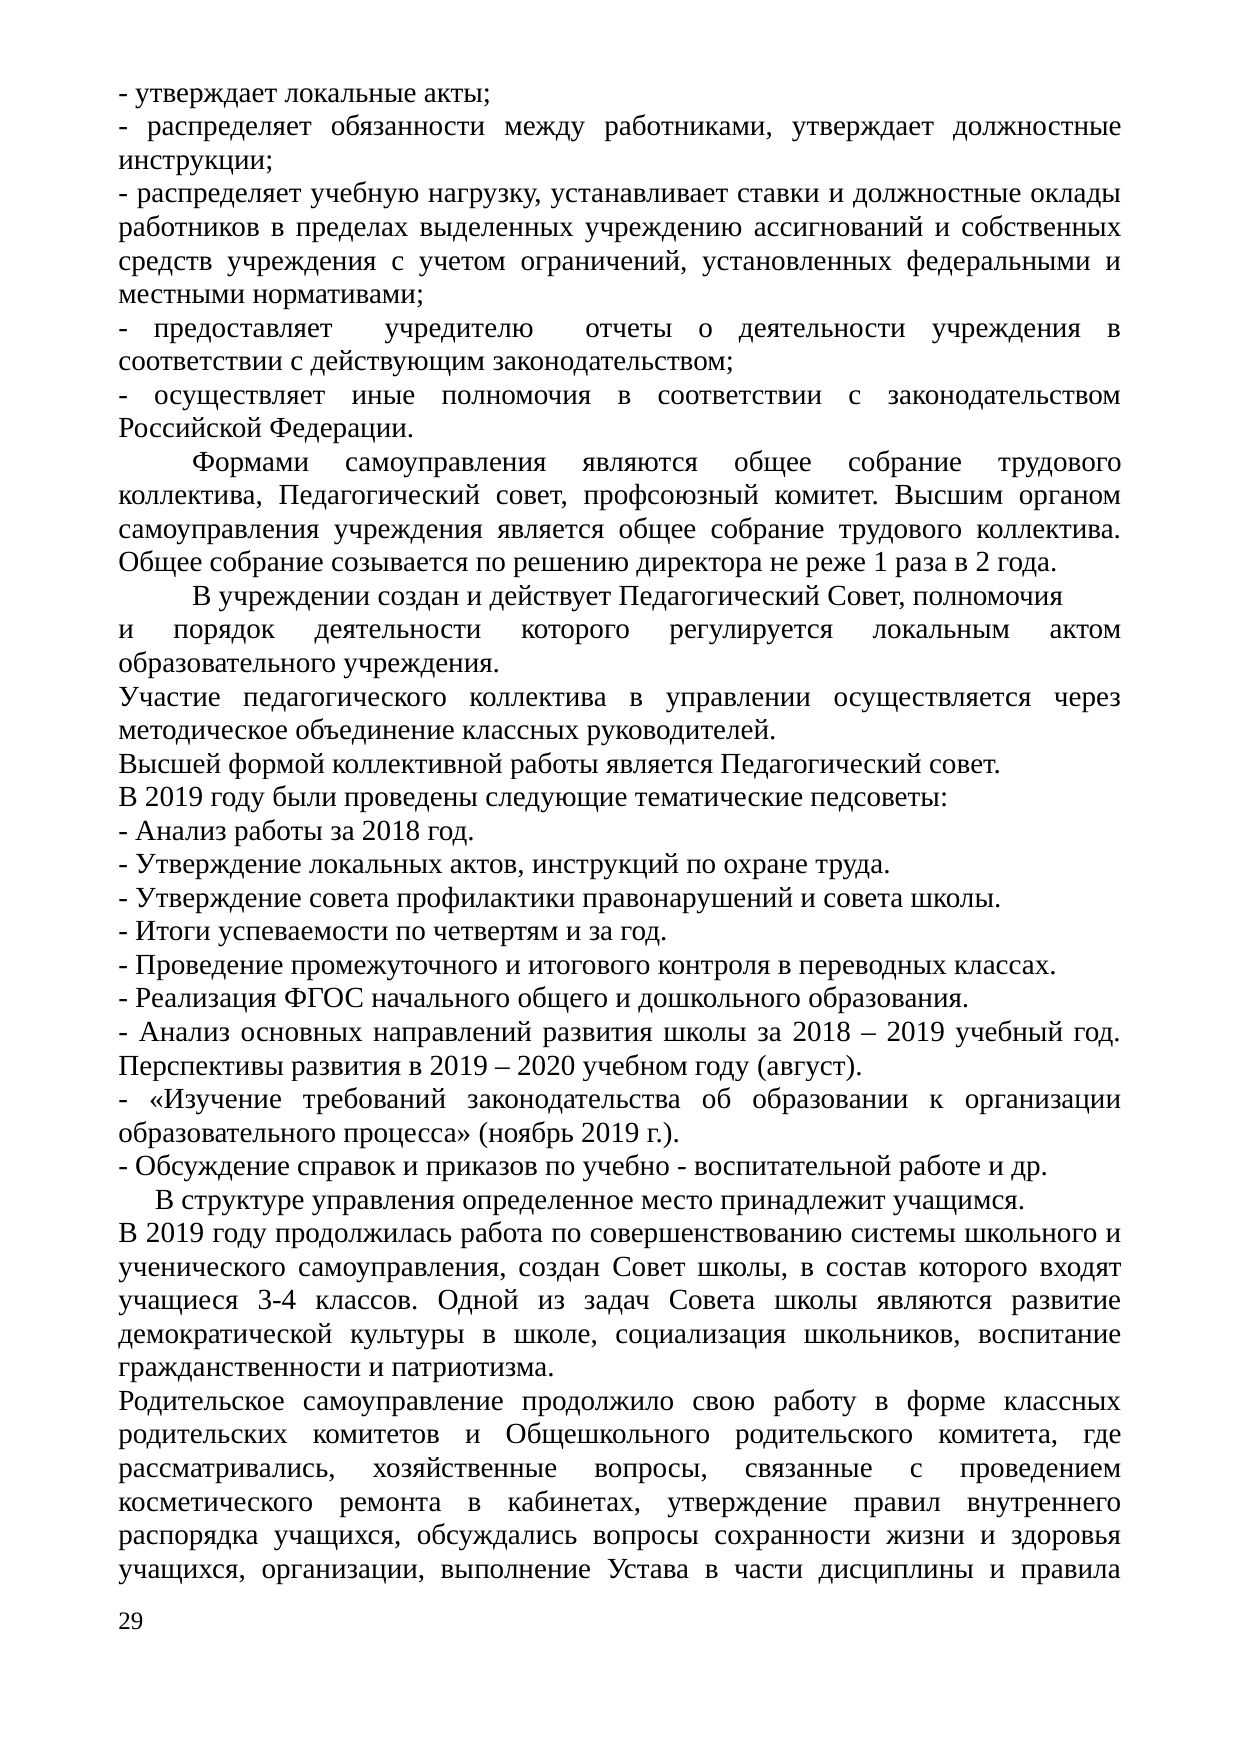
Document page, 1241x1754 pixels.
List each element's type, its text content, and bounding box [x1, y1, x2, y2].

text Высшей формой коллективной работы является Педагогический совет. [118, 746, 1122, 779]
text Участие педагогического коллектива в управлении осуществляется через методическое объединение классных руководителей. [118, 679, 1122, 746]
text В 2019 году продолжилась работа по совершенствованию системы школьного и ученического самоуправления, создан Совет школы, в состав которого входят учащиеся 3-4 классов. Одной из задач Совета школы являются развитие демократической культуры в школе, социализация школьников, воспитание гражданственности и патриотизма. [118, 1215, 1122, 1383]
text - Утверждение локальных актов, инструкций по охране труда. [118, 846, 1122, 880]
text - Итоги успеваемости по четвертям и за год. [118, 913, 1122, 947]
text и порядок деятельности которого регулируется локальным актом образовательного учреждения. [118, 612, 1122, 679]
text В учреждении создан и действует Педагогический Совет, полномочия [118, 578, 1122, 612]
text - Анализ основных направлений развития школы за 2018 – 2019 учебный год. Перспективы развития в 2019 – 2020 учебном году (август). [118, 1014, 1122, 1081]
text - осуществляет иные полномочия в соответствии с законодательством Российской Федерации. [118, 377, 1122, 444]
text - Проведение промежуточного и итогового контроля в переводных классах. [118, 947, 1122, 981]
text В структуре управления определенное место принадлежит учащимся. [118, 1182, 1122, 1215]
text - Утверждение совета профилактики правонарушений и совета школы. [118, 880, 1122, 913]
text - Обсуждение справок и приказов по учебно - воспитательной работе и др. [118, 1148, 1122, 1182]
text - распределяет учебную нагрузку, устанавливает ставки и должностные оклады работников в пределах выделенных учреждению ассигнований и собственных средств учреждения с учетом ограничений, установленных федеральными и местными нормативами; [118, 176, 1122, 310]
text - распределяет обязанности между работниками, утверждает должностные инструкции; [118, 108, 1122, 176]
text - утверждает локальные акты; [118, 75, 1122, 108]
text В 2019 году были проведены следующие тематические педсоветы: [118, 779, 1122, 813]
text - «Изучение требований законодательства об образовании к организации образовательного процесса» (ноябрь 2019 г.). [118, 1081, 1122, 1148]
text - предоставляет учредителю отчеты о деятельности учреждения в соответствии с действующим законодательством; [118, 310, 1122, 377]
text Родительское самоуправление продолжило свою работу в форме классных родительских комитетов и Общешкольного родительского комитета, где рассматривались, хозяйственные вопросы, связанные с проведением косметического ремонта в кабинетах, утверждение правил внутреннего распорядка учащихся, обсуждались вопросы сохранности жизни и здоровья учащихся, организации, выполнение Устава в части дисциплины и правила [118, 1383, 1122, 1584]
text Формами самоуправления являются общее собрание трудового коллектива, Педагогический совет, профсоюзный комитет. Высшим органом самоуправления учреждения является общее собрание трудового коллектива. Общее собрание созывается по решению директора не реже 1 раза в 2 года. [118, 444, 1122, 578]
text - Реализация ФГОС начального общего и дошкольного образования. [118, 981, 1122, 1014]
text - Анализ работы за 2018 год. [118, 813, 1122, 846]
